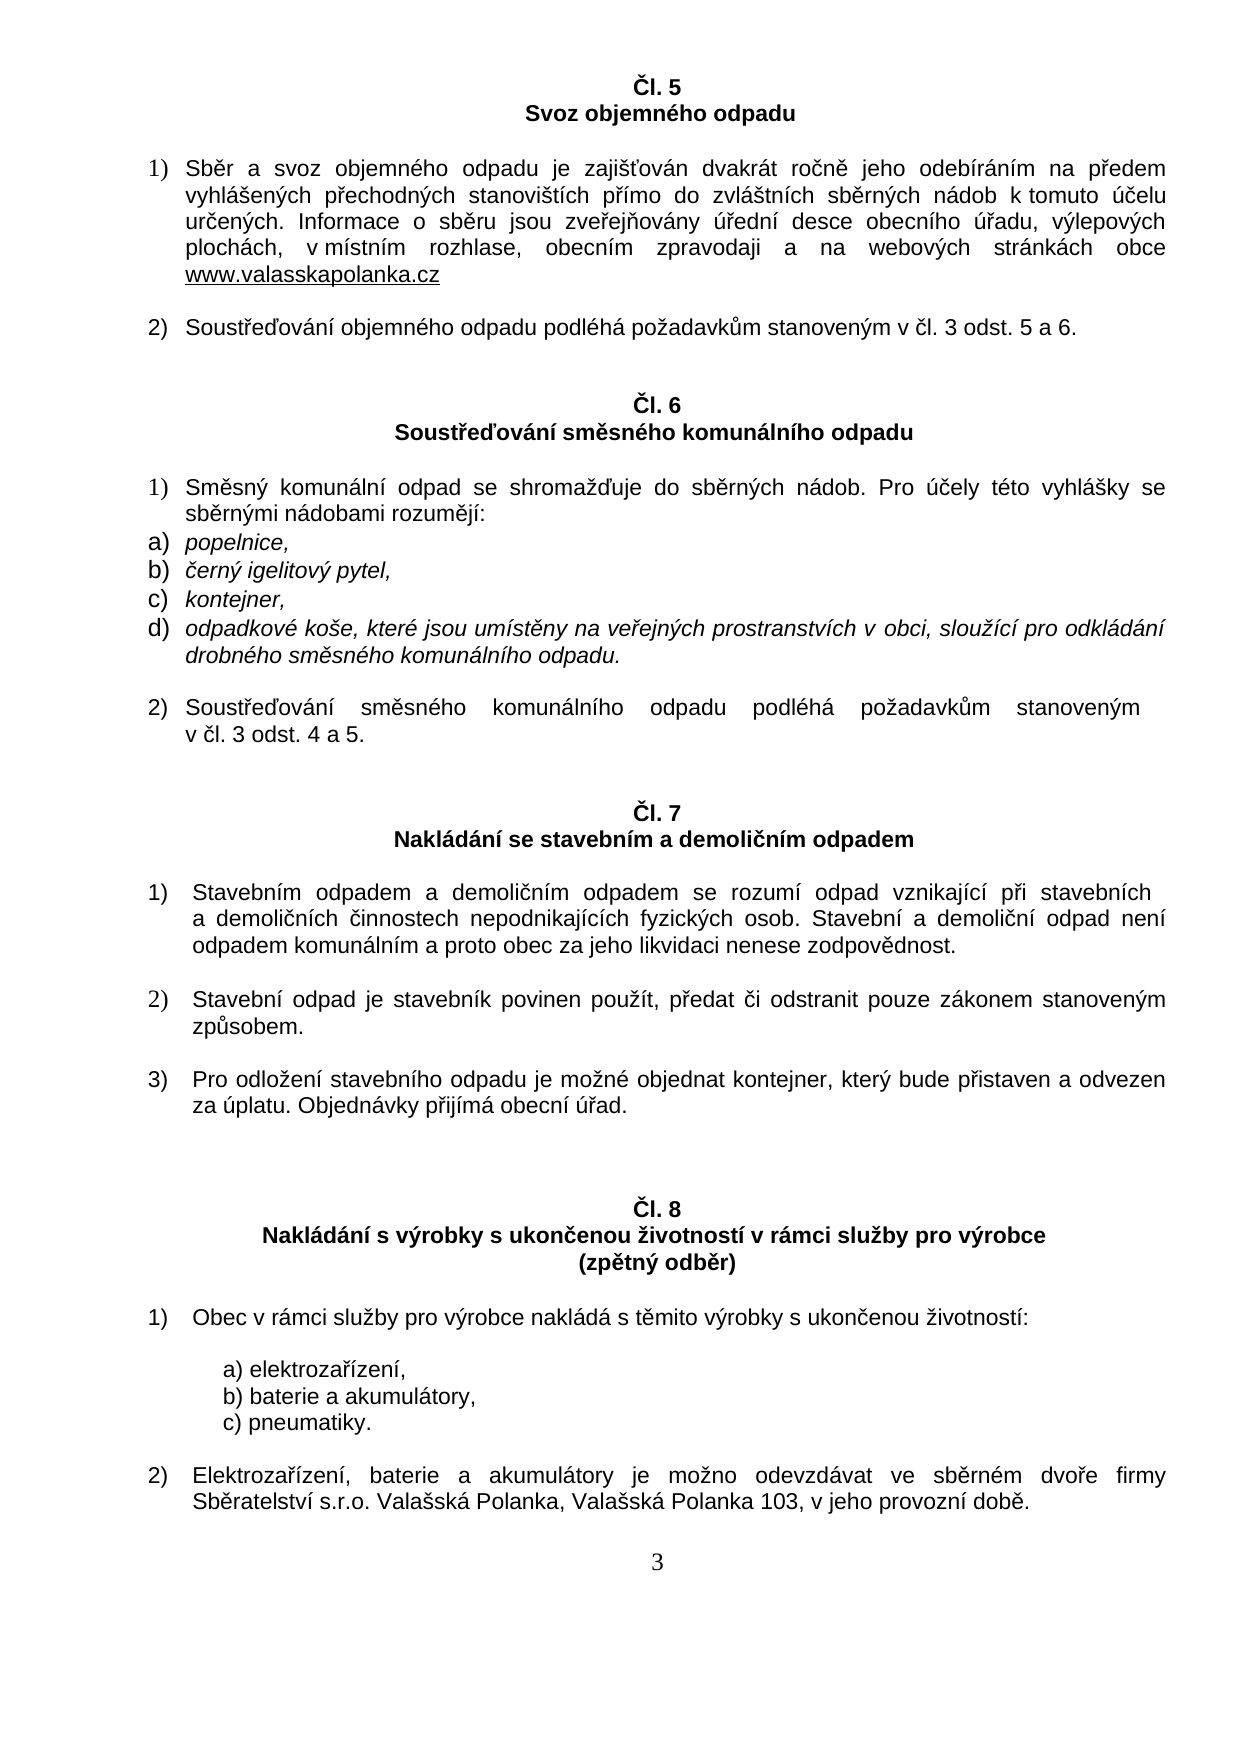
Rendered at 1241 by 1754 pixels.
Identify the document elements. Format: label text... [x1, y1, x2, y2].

list Sběr a svoz objemného odpadu je zajišťován dvakrát ročně jeho odebíráním na předem vyhlášených přechodných stanovištích přímo do zvláštních sběrných nádob k tomuto účelu určených. Informace o sběru jsou zveřejňovány úřední desce obecního úřadu, výlepových plochách, v místním rozhlase, obecním zpravodaji a na webových stránkách obce www.valasskapolanka.cz [148, 153, 1167, 287]
list Obec v rámci služby pro výrobce nakládá s těmito výrobky s ukončenou životností: [148, 1304, 1167, 1330]
text Soustřeďování směsného komunálního odpadu [148, 419, 1167, 445]
subtitle Nakládání s výrobky s ukončenou životností v rámci služby pro výrobce [148, 1222, 1167, 1248]
list Soustřeďování směsného komunálního odpadu podléhá požadavkům stanoveným v čl. 3 odst. 4 a 5. [148, 694, 1167, 747]
list Stavební odpad je stavebník povinen použít, předat či odstranit pouze zákonem stanoveným způsobem. [148, 984, 1167, 1039]
list Stavebním odpadem a demoličním odpadem se rozumí odpad vznikající při stavebních a demoličních činnostech nepodnikajících fyzických osob. Stavební a demoliční odpad není odpadem komunálním a proto obec za jeho likvidaci nenese zodpovědnost. [148, 879, 1167, 958]
list Směsný komunální odpad se shromažďuje do sběrných nádob. Pro účely této vyhlášky se sběrnými nádobami rozumějí: [148, 472, 1167, 527]
list odpadkové koše, které jsou umístěny na veřejných prostranstvích v obci, sloužící pro odkládání drobného směsného komunálního odpadu. [148, 613, 1167, 668]
text Čl. 8 [148, 1196, 1167, 1222]
text Čl. 7 [148, 800, 1167, 826]
text Svoz objemného odpadu [148, 100, 1167, 127]
text b) baterie a akumulátory, [223, 1383, 1167, 1409]
list Soustřeďování objemného odpadu podléhá požadavkům stanoveným v čl. 3 odst. 5 a 6. [148, 313, 1167, 340]
text Čl. 6 [148, 392, 1167, 419]
list Elektrozařízení, baterie a akumulátory je možno odevzdávat ve sběrném dvoře firmy Sběratelství s.r.o. Valašská Polanka, Valašská Polanka 103, v jeho provozní době. [148, 1462, 1167, 1514]
list kontejner, [148, 584, 1167, 613]
list černý igelitový pytel, [148, 555, 1167, 584]
text Čl. 5 [148, 74, 1167, 100]
list Pro odložení stavebního odpadu je možné objednat kontejner, který bude přistaven a odvezen za úplatu. Objednávky přijímá obecní úřad. [148, 1066, 1167, 1118]
text a) elektrozařízení, [223, 1356, 1167, 1383]
subtitle (zpětný odběr) [148, 1248, 1167, 1275]
text c) pneumatiky. [223, 1409, 1167, 1435]
list popelnice, [148, 527, 1167, 555]
text Nakládání se stavebním a demoličním odpadem [148, 826, 1167, 852]
